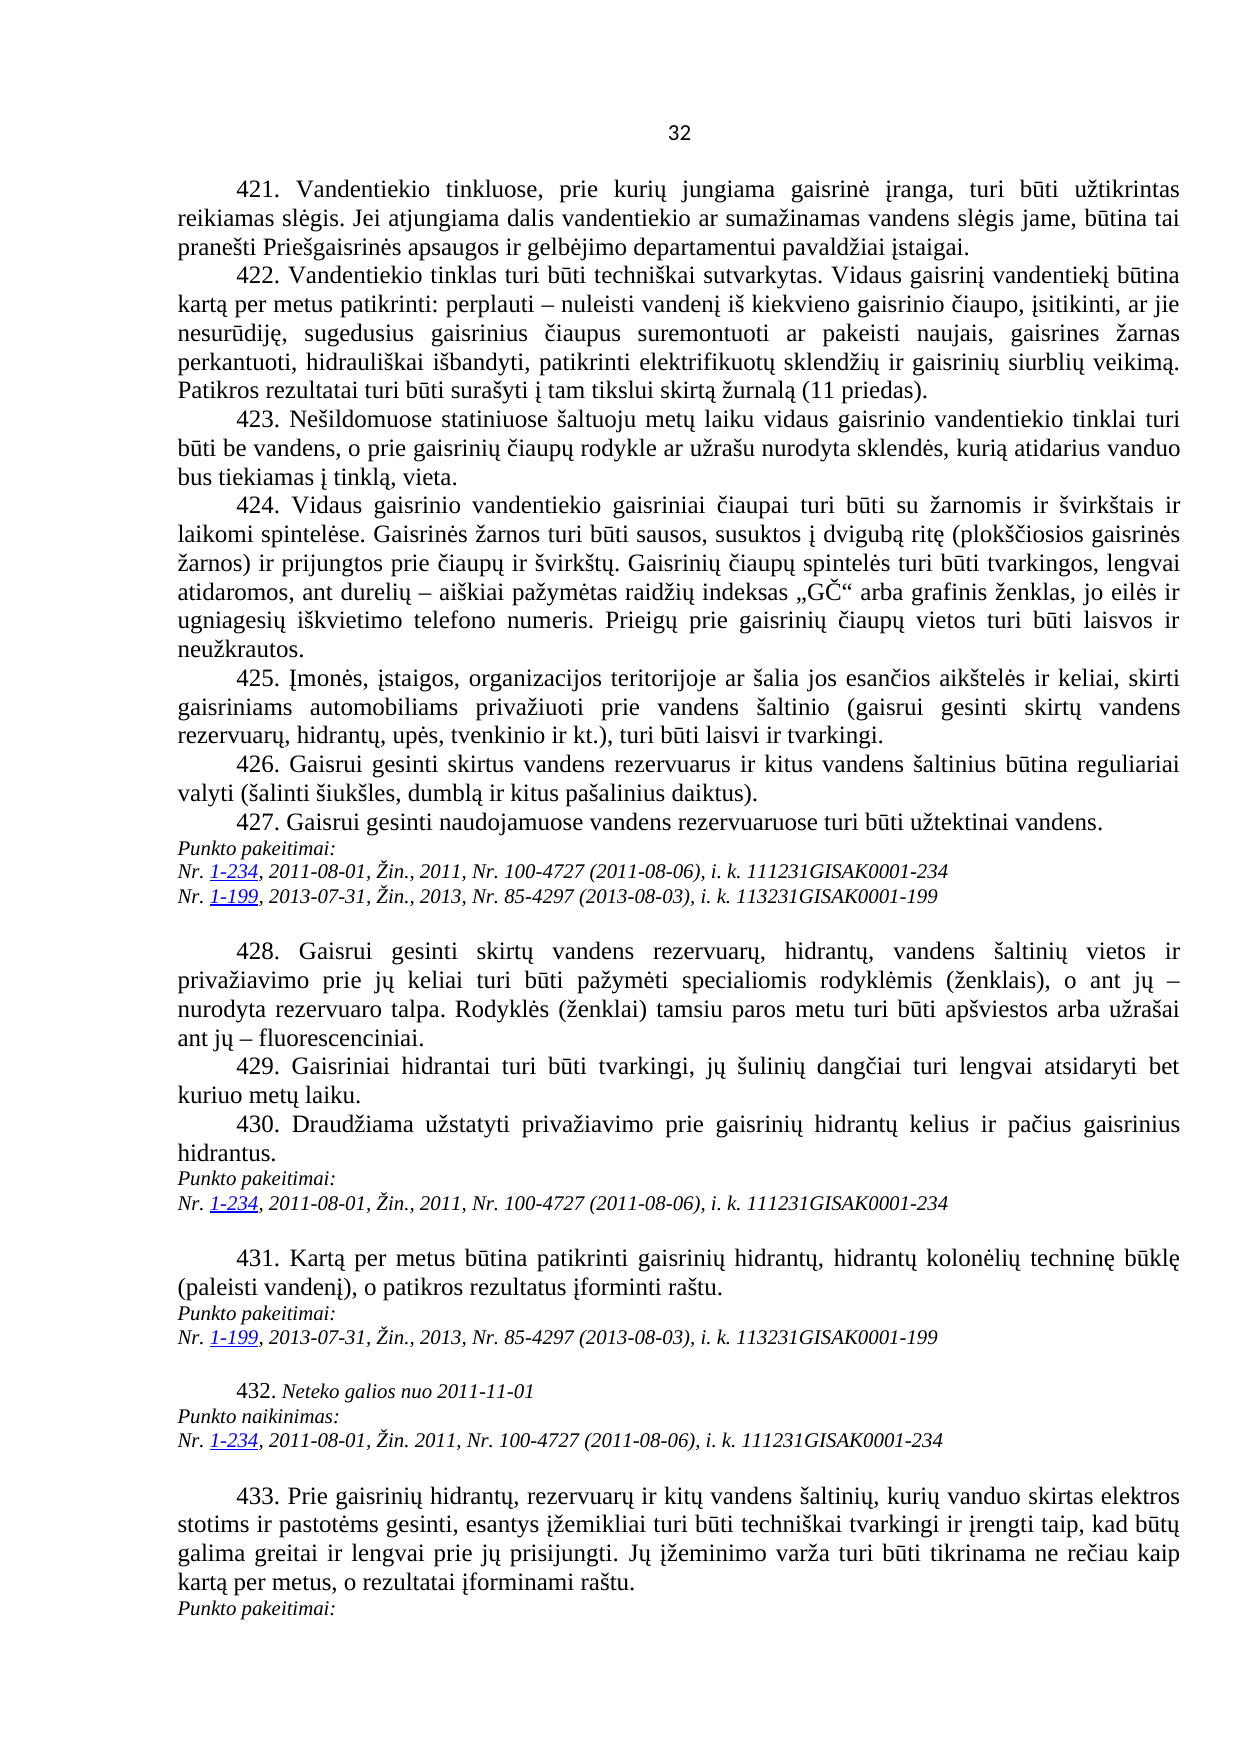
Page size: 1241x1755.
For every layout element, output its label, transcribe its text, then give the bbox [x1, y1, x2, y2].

text Nr. 1-199, 2013-07-31, Žin., 2013, Nr. 85-4297 (2013-08-03), i. k. 113231GISAK0001-199 [177, 883, 1181, 908]
text 423. Nešildomuose statiniuose šaltuoju metų laiku vidaus gaisrinio vandentiekio tinklai turi būti be vandens, o prie gaisrinių čiaupų rodykle ar užrašu nurodyta sklendės, kurią atidarius vanduo bus tiekiamas į tinklą, vieta. [177, 404, 1181, 490]
text Punkto naikinimas: [177, 1404, 1181, 1428]
text 425. Įmonės, įstaigos, organizacijos teritorijoje ar šalia jos esančios aikštelės ir keliai, skirti gaisriniams automobiliams privažiuoti prie vandens šaltinio (gaisrui gesinti skirtų vandens rezervuarų, hidrantų, upės, tvenkinio ir kt.), turi būti laisvi ir tvarkingi. [177, 663, 1181, 749]
text 429. Gaisriniai hidrantai turi būti tvarkingi, jų šulinių dangčiai turi lengvai atsidaryti bet kuriuo metų laiku. [177, 1051, 1181, 1109]
text 426. Gaisrui gesinti skirtus vandens rezervuarus ir kitus vandens šaltinius būtina reguliariai valyti (šalinti šiukšles, dumblą ir kitus pašalinius daiktus). [177, 749, 1181, 807]
text 432. Neteko galios nuo 2011-11-01 [177, 1378, 1181, 1404]
text Punkto pakeitimai: [177, 1166, 1181, 1190]
text Punkto pakeitimai: [177, 1596, 1181, 1620]
text Nr. 1-234, 2011-08-01, Žin., 2011, Nr. 100-4727 (2011-08-06), i. k. 111231GISAK0001-234 [177, 859, 1181, 883]
text Nr. 1-199, 2013-07-31, Žin., 2013, Nr. 85-4297 (2013-08-03), i. k. 113231GISAK0001-199 [177, 1325, 1181, 1349]
text 433. Prie gaisrinių hidrantų, rezervuarų ir kitų vandens šaltinių, kurių vanduo skirtas elektros stotims ir pastotėms gesinti, esantys įžemikliai turi būti techniškai tvarkingi ir įrengti taip, kad būtų galima greitai ir lengvai prie jų prisijungti. Jų įžeminimo varža turi būti tikrinama ne rečiau kaip kartą per metus, o rezultatai įforminami raštu. [177, 1481, 1181, 1596]
text Punkto pakeitimai: [177, 835, 1181, 859]
text Punkto pakeitimai: [177, 1301, 1181, 1325]
text 421. Vandentiekio tinkluose, prie kurių jungiama gaisrinė įranga, turi būti užtikrintas reikiamas slėgis. Jei atjungiama dalis vandentiekio ar sumažinamas vandens slėgis jame, būtina tai pranešti Priešgaisrinės apsaugos ir gelbėjimo departamentui pavaldžiai įstaigai. [177, 174, 1181, 260]
text 424. Vidaus gaisrinio vandentiekio gaisriniai čiaupai turi būti su žarnomis ir švirkštais ir laikomi spintelėse. Gaisrinės žarnos turi būti sausos, susuktos į dvigubą ritę (plokščiosios gaisrinės žarnos) ir prijungtos prie čiaupų ir švirkštų. Gaisrinių čiaupų spintelės turi būti tvarkingos, lengvai atidaromos, ant durelių – aiškiai pažymėtas raidžių indeksas „GČ“ arba grafinis ženklas, jo eilės ir ugniagesių iškvietimo telefono numeris. Prieigų prie gaisrinių čiaupų vietos turi būti laisvos ir neužkrautos. [177, 490, 1181, 663]
text Nr. 1-234, 2011-08-01, Žin., 2011, Nr. 100-4727 (2011-08-06), i. k. 111231GISAK0001-234 [177, 1190, 1181, 1214]
text 431. Kartą per metus būtina patikrinti gaisrinių hidrantų, hidrantų kolonėlių techninę būklę (paleisti vandenį), o patikros rezultatus įforminti raštu. [177, 1243, 1181, 1301]
text 430. Draudžiama užstatyti privažiavimo prie gaisrinių hidrantų kelius ir pačius gaisrinius hidrantus. [177, 1109, 1181, 1166]
text 427. Gaisrui gesinti naudojamuose vandens rezervuaruose turi būti užtektinai vandens. [177, 807, 1181, 835]
text 422. Vandentiekio tinklas turi būti techniškai sutvarkytas. Vidaus gaisrinį vandentiekį būtina kartą per metus patikrinti: perplauti – nuleisti vandenį iš kiekvieno gaisrinio čiaupo, įsitikinti, ar jie nesurūdiję, sugedusius gaisrinius čiaupus suremontuoti ar pakeisti naujais, gaisrines žarnas perkantuoti, hidrauliškai išbandyti, patikrinti elektrifikuotų sklendžių ir gaisrinių siurblių veikimą. Patikros rezultatai turi būti surašyti į tam tikslui skirtą žurnalą (11 priedas). [177, 260, 1181, 404]
text 428. Gaisrui gesinti skirtų vandens rezervuarų, hidrantų, vandens šaltinių vietos ir privažiavimo prie jų keliai turi būti pažymėti specialiomis rodyklėmis (ženklais), o ant jų – nurodyta rezervuaro talpa. Rodyklės (ženklai) tamsiu paros metu turi būti apšviestos arba užrašai ant jų – fluorescenciniai. [177, 936, 1181, 1051]
text Nr. 1-234, 2011-08-01, Žin. 2011, Nr. 100-4727 (2011-08-06), i. k. 111231GISAK0001-234 [177, 1428, 1181, 1452]
